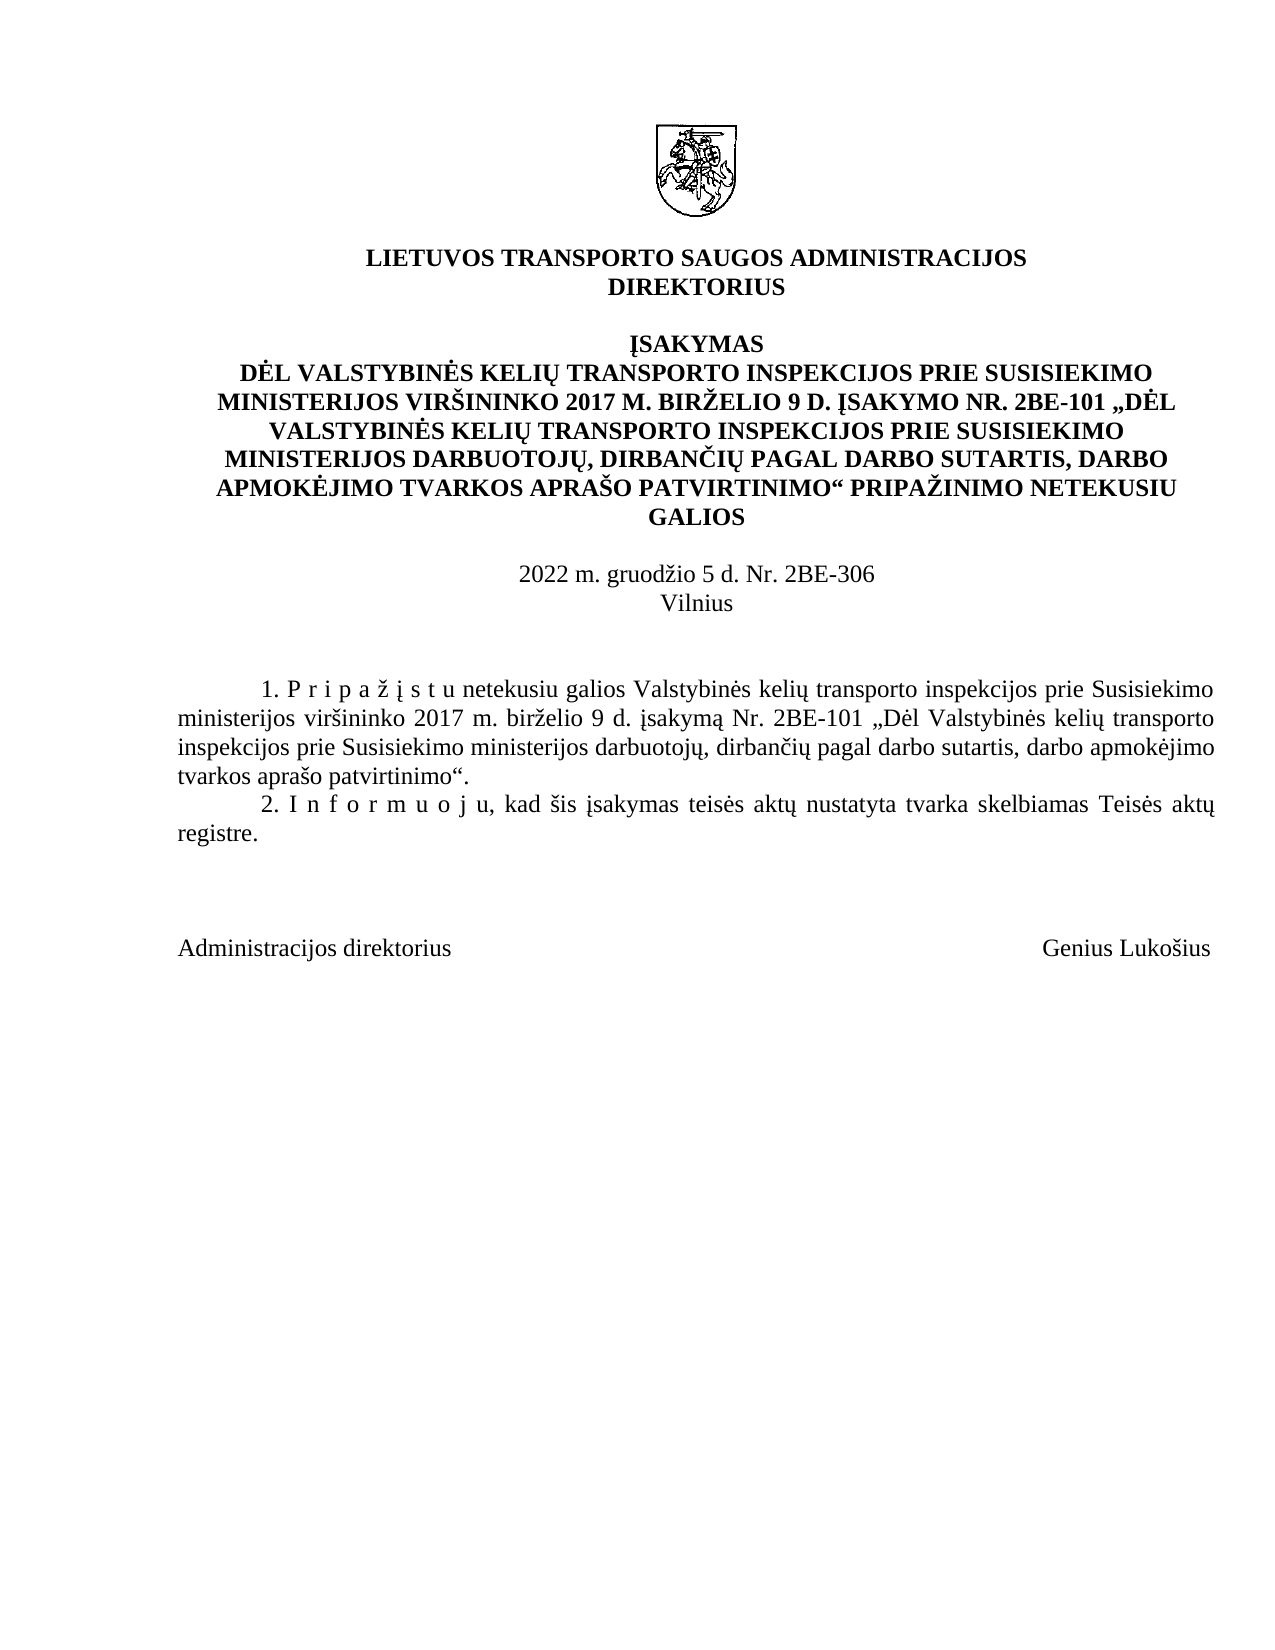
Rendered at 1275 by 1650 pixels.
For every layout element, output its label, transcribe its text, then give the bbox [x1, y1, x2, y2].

text LIETUVOS TRANSPORTO SAUGOS ADMINISTRACIJOS [177, 243, 1216, 272]
text 2022 m. gruodžio 5 d. Nr. 2BE-306 [177, 559, 1216, 588]
text 2. I n f o r m u o j u, kad šis įsakymas teisės aktų nustatyta tvarka skelbiamas Teisės aktų registre. [177, 789, 1216, 847]
text DIREKTORIUS [177, 272, 1216, 301]
text 1. P r i p a ž į s t u netekusiu galios Valstybinės kelių transporto inspekcijos prie Susisiekimo ministerijos viršininko 2017 m. birželio 9 d. įsakymą Nr. 2BE-101 „Dėl Valstybinės kelių transporto inspekcijos prie Susisiekimo ministerijos darbuotojų, dirbančių pagal darbo sutartis, darbo apmokėjimo tvarkos aprašo patvirtinimo“. [177, 674, 1216, 789]
text Administracijos direktorius Genius Lukošius [177, 933, 1216, 962]
text ĮSAKYMAS [177, 329, 1216, 358]
text DĖL VALSTYBINĖS KELIŲ TRANSPORTO INSPEKCIJOS PRIE SUSISIEKIMO MINISTERIJOS VIRŠININKO 2017 M. BIRŽELIO 9 D. ĮSAKYMO NR. 2BE-101 „DĖL VALSTYBINĖS KELIŲ TRANSPORTO INSPEKCIJOS PRIE SUSISIEKIMO MINISTERIJOS DARBUOTOJŲ, DIRBANČIŲ PAGAL DARBO SUTARTIS, DARBO APMOKĖJIMO TVARKOS APRAŠO PATVIRTINIMO“ PRIPAŽINIMO NETEKUSIU GALIOS [177, 358, 1216, 531]
text Vilnius [177, 588, 1216, 617]
